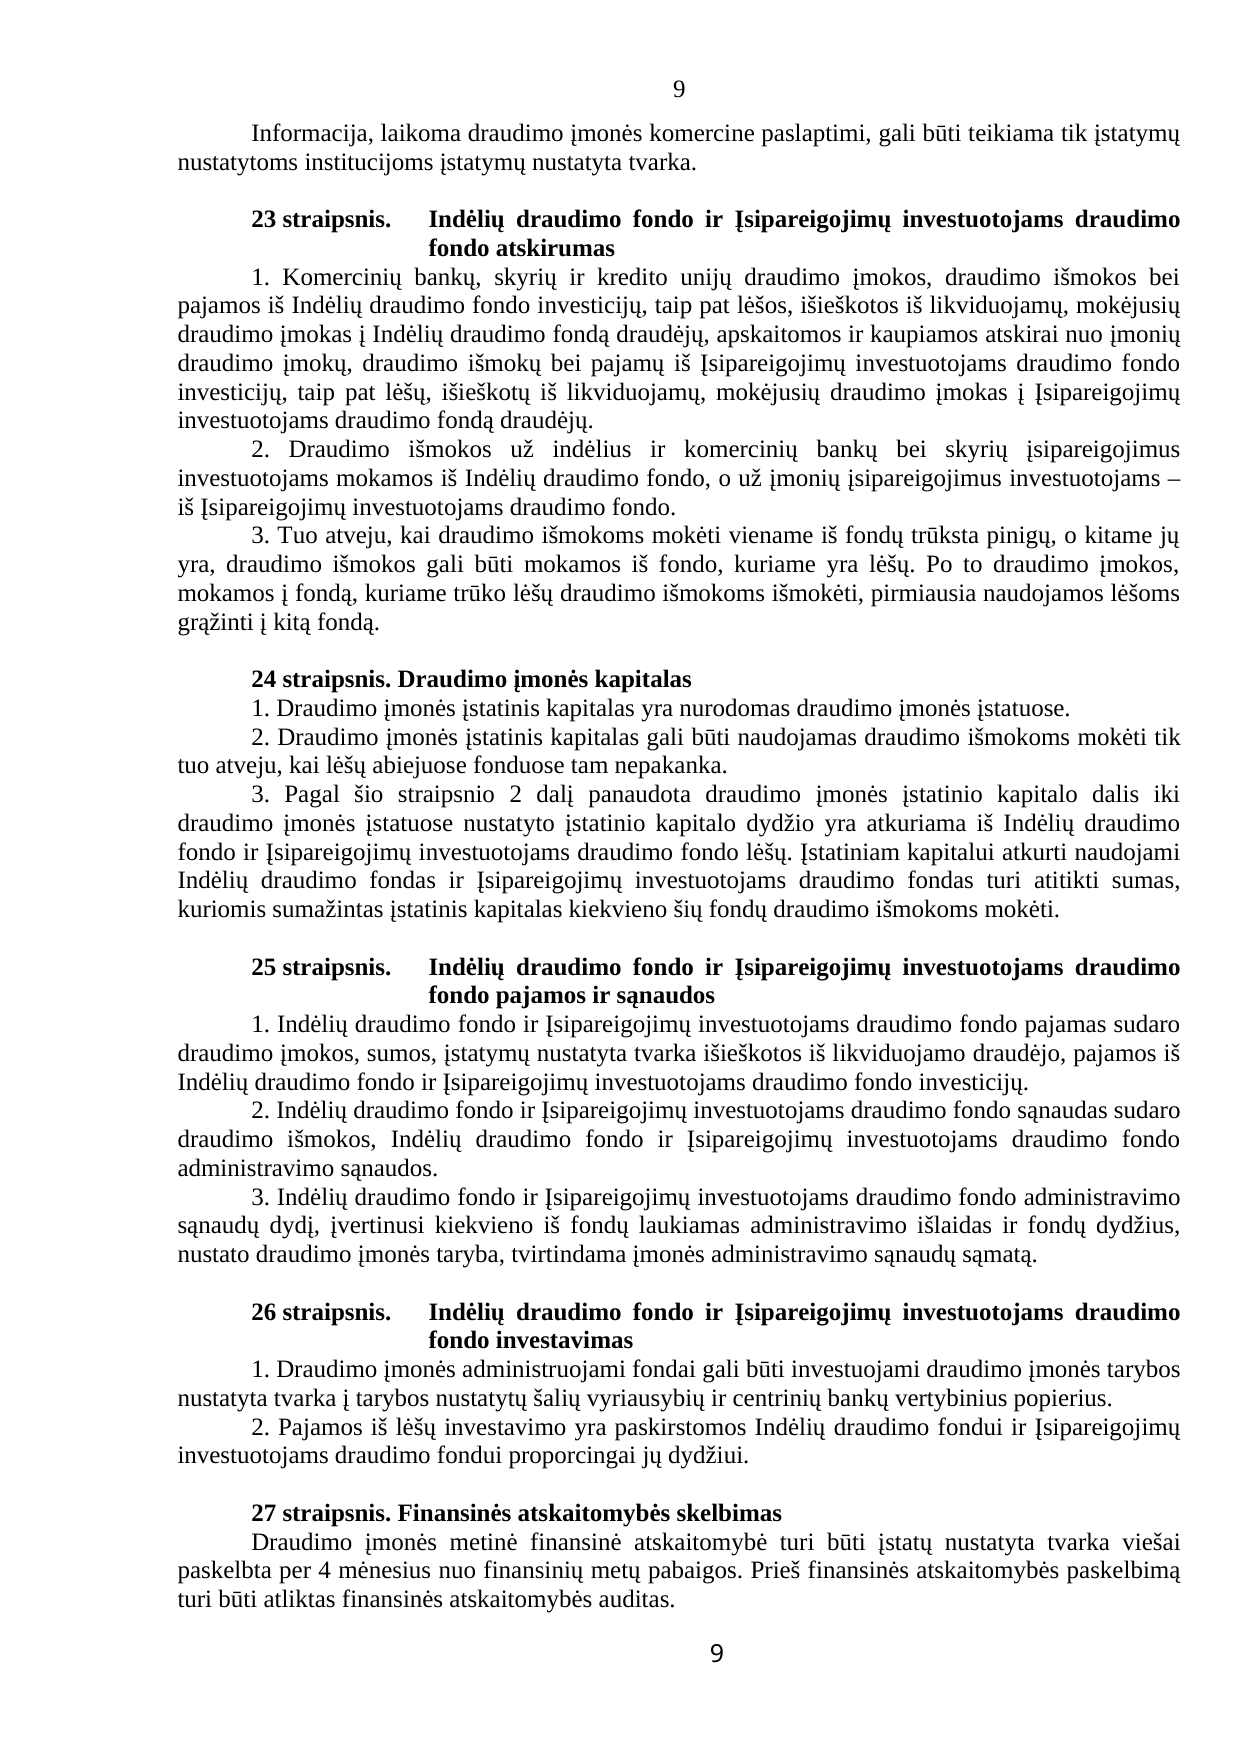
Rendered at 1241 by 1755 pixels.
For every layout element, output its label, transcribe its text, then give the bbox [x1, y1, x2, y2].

text 2. Pajamos iš lėšų investavimo yra paskirstomos Indėlių draudimo fondui ir Įsipareigojimų investuotojams draudimo fondui proporcingai jų dydžiui. [177, 1412, 1181, 1469]
text 1. Indėlių draudimo fondo ir Įsipareigojimų investuotojams draudimo fondo pajamas sudaro draudimo įmokos, sumos, įstatymų nustatyta tvarka išieškotos iš likviduojamo draudėjo, pajamos iš Indėlių draudimo fondo ir Įsipareigojimų investuotojams draudimo fondo investicijų. [177, 1009, 1181, 1096]
text 27 straipsnis. Finansinės atskaitomybės skelbimas [177, 1498, 1181, 1527]
text 3. Tuo atveju, kai draudimo išmokoms mokėti viename iš fondų trūksta pinigų, o kitame jų yra, draudimo išmokos gali būti mokamos iš fondo, kuriame yra lėšų. Po to draudimo įmokos, mokamos į fondą, kuriame trūko lėšų draudimo išmokoms išmokėti, pirmiausia naudojamos lėšoms grąžinti į kitą fondą. [177, 521, 1181, 636]
text 3. Indėlių draudimo fondo ir Įsipareigojimų investuotojams draudimo fondo administravimo sąnaudų dydį, įvertinusi kiekvieno iš fondų laukiamas administravimo išlaidas ir fondų dydžius, nustato draudimo įmonės taryba, tvirtindama įmonės administravimo sąnaudų sąmatą. [177, 1182, 1181, 1268]
text Draudimo įmonės metinė finansinė atskaitomybė turi būti įstatų nustatyta tvarka viešai paskelbta per 4 mėnesius nuo finansinių metų pabaigos. Prieš finansinės atskaitomybės paskelbimą turi būti atliktas finansinės atskaitomybės auditas. [177, 1527, 1181, 1613]
text Informacija, laikoma draudimo įmonės komercine paslaptimi, gali būti teikiama tik įstatymų nustatytoms institucijoms įstatymų nustatyta tvarka. [177, 118, 1181, 176]
text 23 straipsnis. Indėlių draudimo fondo ir Įsipareigojimų investuotojams draudimo fondo atskirumas [251, 204, 1181, 262]
text 1. Draudimo įmonės administruojami fondai gali būti investuojami draudimo įmonės tarybos nustatyta tvarka į tarybos nustatytų šalių vyriausybių ir centrinių bankų vertybinius popierius. [177, 1354, 1181, 1412]
text 2. Draudimo įmonės įstatinis kapitalas gali būti naudojamas draudimo išmokoms mokėti tik tuo atveju, kai lėšų abiejuose fonduose tam nepakanka. [177, 722, 1181, 779]
text 2. Draudimo išmokos už indėlius ir komercinių bankų bei skyrių įsipareigojimus investuotojams mokamos iš Indėlių draudimo fondo, o už įmonių įsipareigojimus investuotojams – iš Įsipareigojimų investuotojams draudimo fondo. [177, 434, 1181, 521]
text 24 straipsnis. Draudimo įmonės kapitalas [177, 664, 1181, 693]
text 3. Pagal šio straipsnio 2 dalį panaudota draudimo įmonės įstatinio kapitalo dalis iki draudimo įmonės įstatuose nustatyto įstatinio kapitalo dydžio yra atkuriama iš Indėlių draudimo fondo ir Įsipareigojimų investuotojams draudimo fondo lėšų. Įstatiniam kapitalui atkurti naudojami Indėlių draudimo fondas ir Įsipareigojimų investuotojams draudimo fondas turi atitikti sumas, kuriomis sumažintas įstatinis kapitalas kiekvieno šių fondų draudimo išmokoms mokėti. [177, 779, 1181, 923]
text 26 straipsnis. Indėlių draudimo fondo ir Įsipareigojimų investuotojams draudimo fondo investavimas [251, 1297, 1181, 1354]
text 2. Indėlių draudimo fondo ir Įsipareigojimų investuotojams draudimo fondo sąnaudas sudaro draudimo išmokos, Indėlių draudimo fondo ir Įsipareigojimų investuotojams draudimo fondo administravimo sąnaudos. [177, 1096, 1181, 1182]
text 1. Komercinių bankų, skyrių ir kredito unijų draudimo įmokos, draudimo išmokos bei pajamos iš Indėlių draudimo fondo investicijų, taip pat lėšos, išieškotos iš likviduojamų, mokėjusių draudimo įmokas į Indėlių draudimo fondą draudėjų, apskaitomos ir kaupiamos atskirai nuo įmonių draudimo įmokų, draudimo išmokų bei pajamų iš Įsipareigojimų investuotojams draudimo fondo investicijų, taip pat lėšų, išieškotų iš likviduojamų, mokėjusių draudimo įmokas į Įsipareigojimų investuotojams draudimo fondą draudėjų. [177, 262, 1181, 434]
text 25 straipsnis. Indėlių draudimo fondo ir Įsipareigojimų investuotojams draudimo fondo pajamos ir sąnaudos [251, 952, 1181, 1009]
text 1. Draudimo įmonės įstatinis kapitalas yra nurodomas draudimo įmonės įstatuose. [177, 693, 1181, 722]
